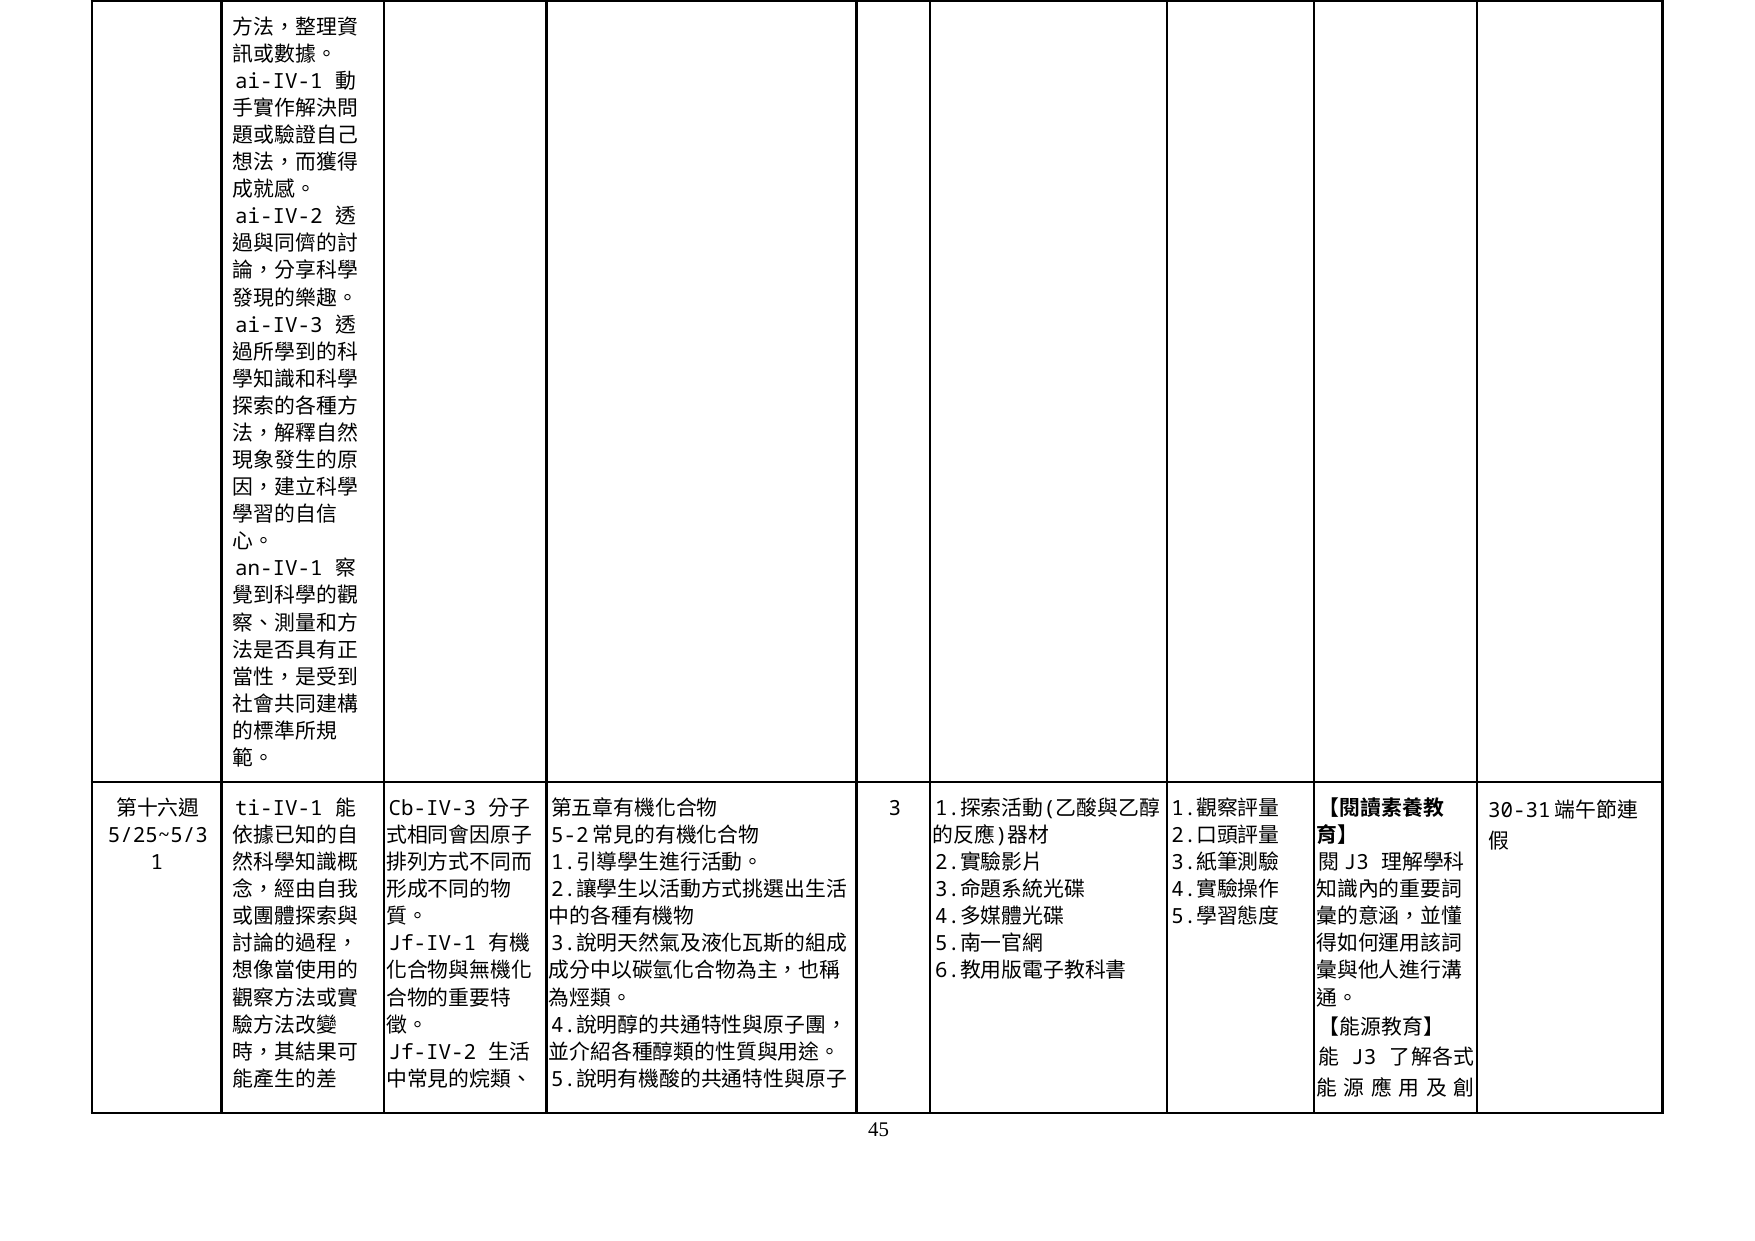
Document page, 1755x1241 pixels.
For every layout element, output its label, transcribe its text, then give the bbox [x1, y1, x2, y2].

table_cell 方法，整理資訊或數據。 ai-IV-1 動手實作解決問題或驗證自己想法，而獲得成就感。 ai-IV-2 透過與同儕的討論，分享科學發現的樂趣。 ai-IV-3 透過所學到的科學知識和科學探索的各種方法，解釋自然現象發生的原因，建立科學學習的自信心。 an-IV-1 察覺到科學的觀察、測量和方法是否具有正當性，是受到社會共同建構的標準所規範。 [223, 2, 383, 781]
table_cell 第五章有機化合物 5-2常見的有機化合物 1.引導學生進行活動。 2.讓學生以活動方式挑選出生活中的各種有機物 3.說明天然氣及液化瓦斯的組成成分中以碳氫化合物為主，也稱為烴類。 4.說明醇的共通特性與原子團，並介紹各種醇類的性質與用途。 5.說明有機酸的共通特性與原子 [548, 783, 855, 1112]
table_cell [931, 2, 1166, 781]
table_cell [1478, 2, 1661, 781]
table_cell [93, 2, 220, 781]
table_cell 3 [858, 783, 929, 1112]
table_cell Cb-IV-3 分子式相同會因原子排列方式不同而形成不同的物質。 Jf-IV-1 有機化合物與無機化合物的重要特徵。 Jf-IV-2 生活中常見的烷類、 [385, 783, 545, 1112]
table_cell [1315, 2, 1476, 781]
table_cell [1168, 2, 1313, 781]
table_cell [548, 2, 855, 781]
table_cell 1.探索活動(乙酸與乙醇的反應)器材 2.實驗影片 3.命題系統光碟 4.多媒體光碟 5.南一官網 6.教用版電子教科書 [931, 783, 1166, 1112]
table_cell 1.觀察評量 2.口頭評量 3.紙筆測驗 4.實驗操作 5.學習態度 [1168, 783, 1313, 1112]
table_cell ti-IV-1 能依據已知的自然科學知識概念，經由自我或團體探索與討論的過程，想像當使用的觀察方法或實驗方法改變時，其結果可能產生的差 [223, 783, 383, 1112]
table_cell [385, 2, 545, 781]
table_cell 第十六週 5/25~5/31 [93, 783, 220, 1112]
table_cell [858, 2, 929, 781]
table_cell 30-31端午節連假 [1478, 783, 1661, 1112]
table_cell 【閱讀素養教育】 閱J3 理解學科知識內的重要詞彙的意涵，並懂得如何運用該詞彙與他人進行溝通。 【能源教育】 能 J3 了解各式能源應用及創 [1315, 783, 1476, 1112]
